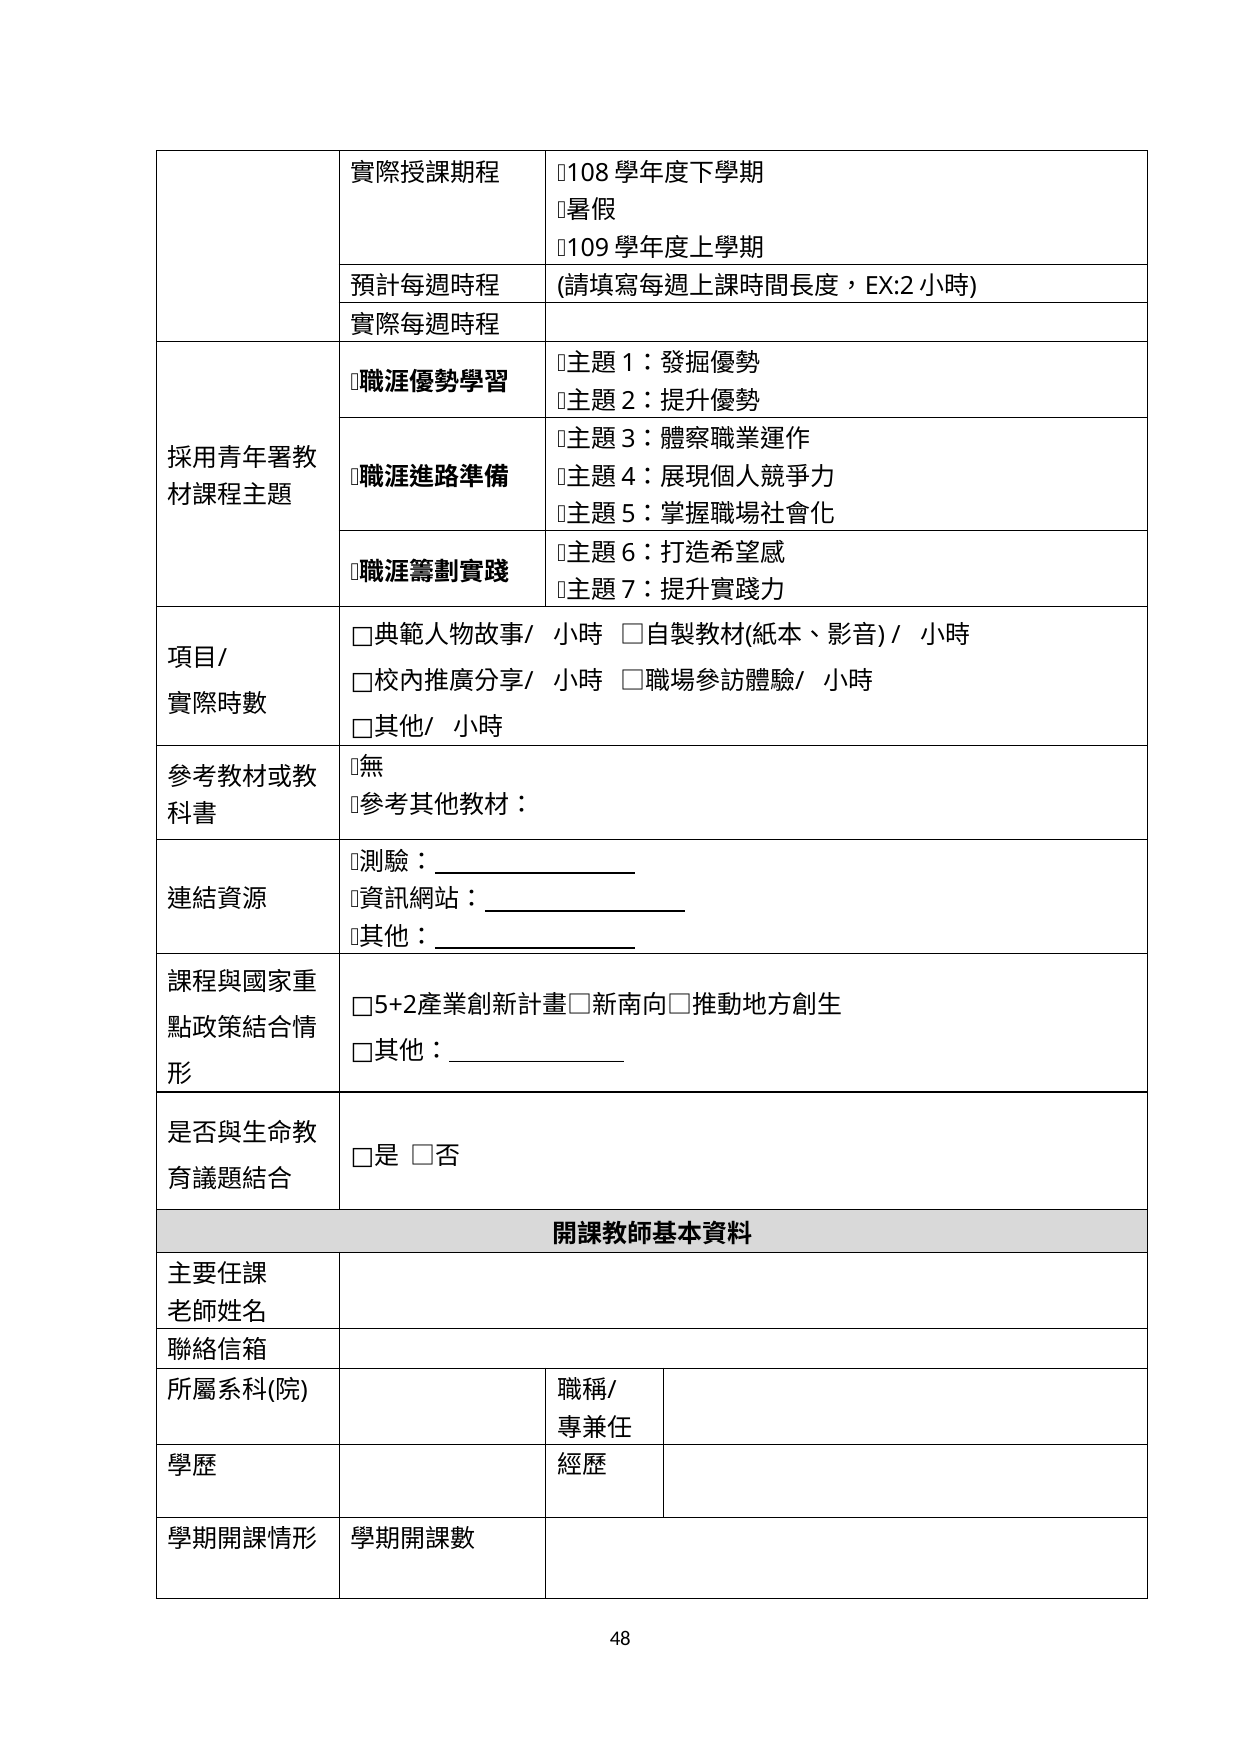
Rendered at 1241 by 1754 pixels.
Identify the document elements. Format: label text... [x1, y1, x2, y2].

table_cell 經歷 [546, 1445, 663, 1517]
table_cell 開課教師基本資料 [157, 1210, 1147, 1252]
table_cell [340, 1369, 545, 1443]
table_cell 職涯進路準備 [340, 418, 545, 530]
table_cell □5+2產業創新計畫□新南向□推動地方創生 □其他：＿＿＿＿＿＿＿ [340, 954, 1147, 1091]
table_cell 聯絡信箱 [157, 1329, 339, 1367]
table_cell 108學年度下學期 暑假 109學年度上學期 [546, 151, 1147, 263]
table_cell 學期開課數 [340, 1518, 545, 1598]
table_cell 職稱/ 專兼任 [546, 1369, 663, 1443]
table_cell 實際授課期程 [340, 151, 545, 263]
table_cell (請填寫每週上課時間長度，EX:2小時) [546, 265, 1147, 302]
table_cell 職涯籌劃實踐 [340, 531, 545, 606]
table_cell 主要任課 老師姓名 [157, 1253, 339, 1328]
table_cell 無 參考其他教材： [340, 746, 1147, 839]
table_cell □典範人物故事/ 小時 □自製教材(紙本、影音) / 小時 □校內推廣分享/ 小時 □職場參訪體驗/ 小時 □其他/ 小時 [340, 607, 1147, 745]
table_cell [340, 1329, 1147, 1367]
table_cell 學歷 [157, 1445, 339, 1517]
table_cell □是 □否 [340, 1093, 1147, 1209]
table_cell [546, 303, 1147, 341]
table_cell 主題6：打造希望感 主題7：提升實踐力 [546, 531, 1147, 606]
table_cell 主題1：發掘優勢 主題2：提升優勢 [546, 342, 1147, 417]
table_cell 參考教材或教科書 [157, 746, 339, 839]
table_cell 課程與國家重點政策結合情形 [157, 954, 339, 1091]
table_cell 採用青年署教材課程主題 [157, 342, 339, 606]
table_cell [664, 1369, 1147, 1443]
table_cell 所屬系科(院) [157, 1369, 339, 1443]
table_cell 是否與生命教育議題結合 [157, 1093, 339, 1209]
table_cell [546, 1518, 1147, 1598]
table_cell [664, 1445, 1147, 1517]
table_cell 主題3：體察職業運作 主題4：展現個人競爭力 主題5：掌握職場社會化 [546, 418, 1147, 530]
table_cell 連結資源 [157, 840, 339, 953]
table_cell 學期開課情形 [157, 1518, 339, 1598]
table_cell 職涯優勢學習 [340, 342, 545, 417]
table_cell 測驗： 資訊網站： 其他： [340, 840, 1147, 953]
table_cell [340, 1253, 1147, 1328]
table_cell 預計每週時程 [340, 265, 545, 302]
table_cell [157, 151, 339, 341]
table_cell [340, 1445, 545, 1517]
table_cell 實際每週時程 [340, 303, 545, 341]
table_cell 項目/ 實際時數 [157, 607, 339, 745]
